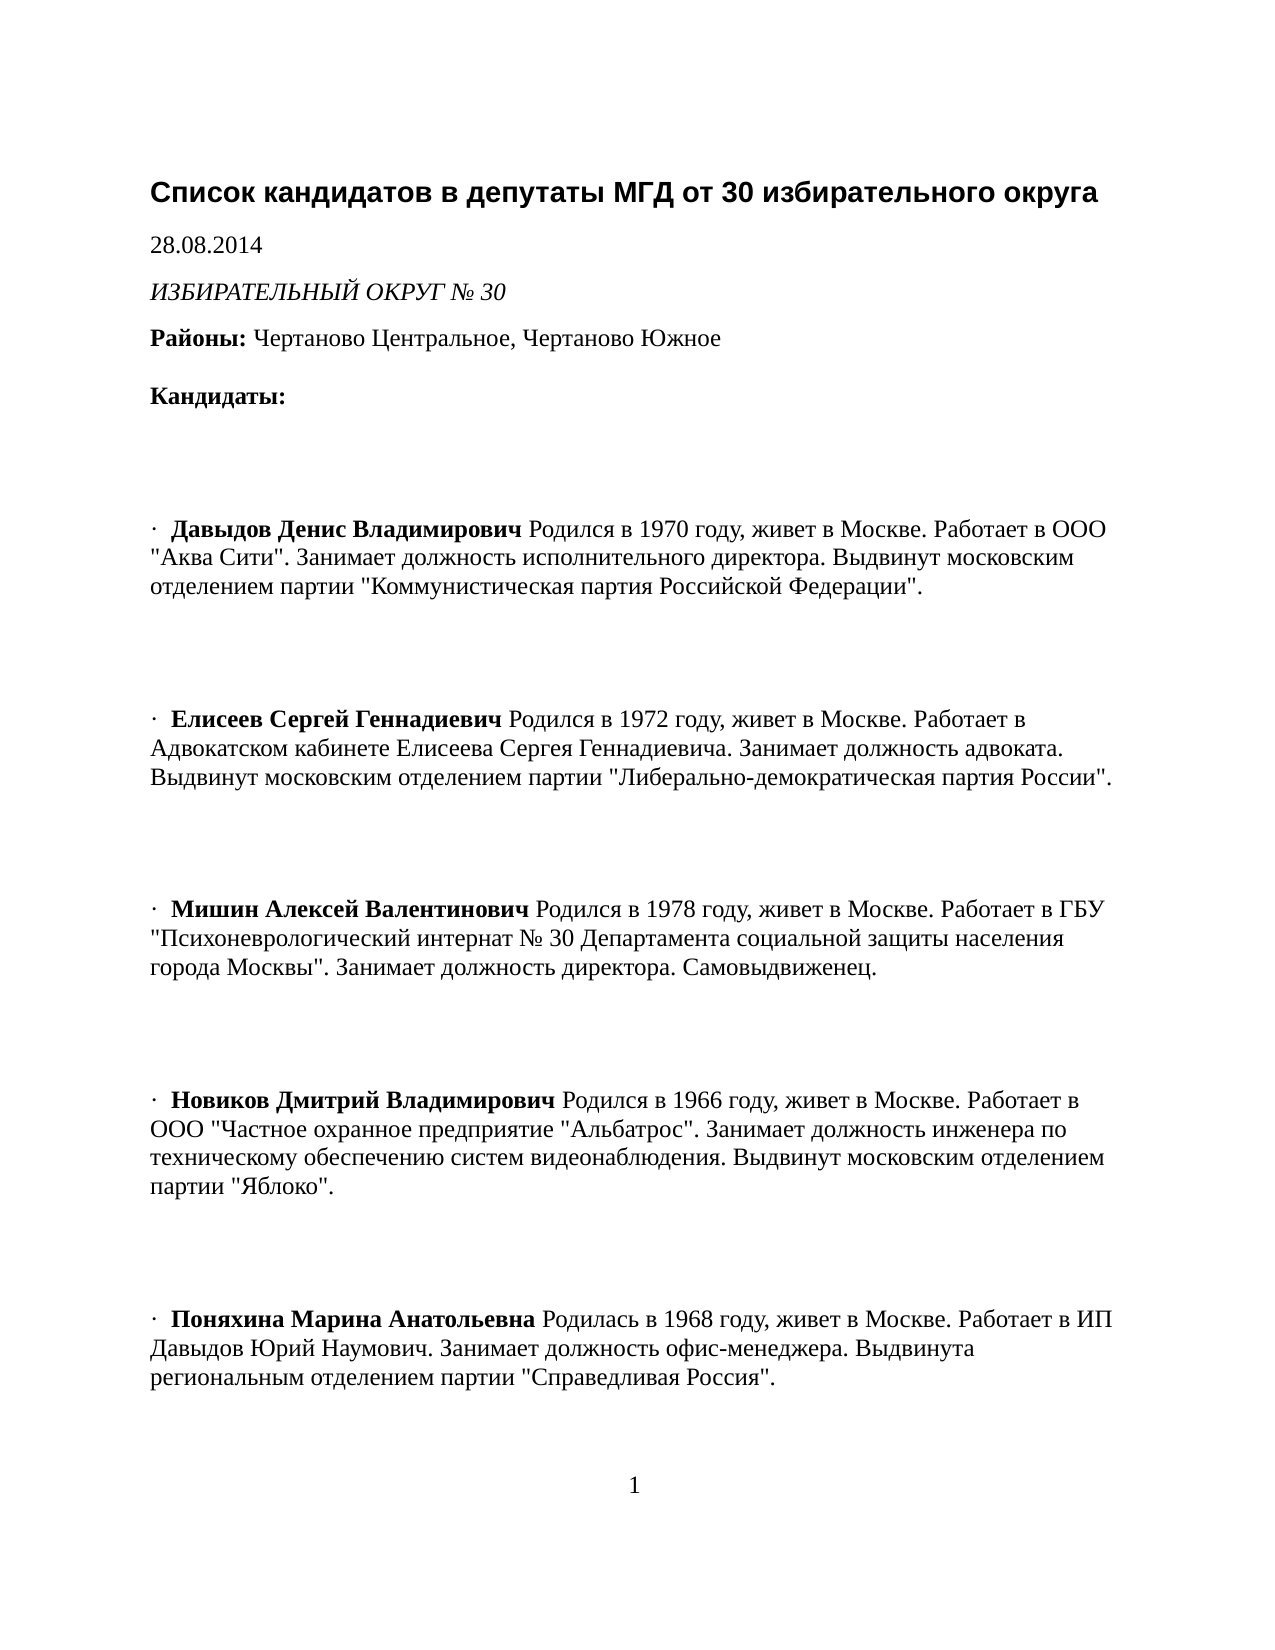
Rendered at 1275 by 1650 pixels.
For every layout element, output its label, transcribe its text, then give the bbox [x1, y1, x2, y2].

text ИЗБИРАТЕЛЬНЫЙ ОКРУГ № 30 [150, 277, 1125, 305]
text · Елисеев Сергей Геннадиевич Родился в 1972 году, живет в Москве. Работает в Адвокатском кабинете Елисеева Сергея Геннадиевича. Занимает должность адвоката. Выдвинут московским отделением партии "Либерально-демократическая партия России". [150, 704, 1125, 877]
text · Поняхина Марина Анатольевна Родилась в 1968 году, живет в Москве. Работает в ИП Давыдов Юрий Наумович. Занимает должность офис-менеджера. Выдвинута региональным отделением партии "Справедливая Россия". [150, 1304, 1125, 1419]
subtitle Список кандидатов в депутаты МГД от 30 избирательного округа [150, 175, 1125, 208]
text · Давыдов Денис Владимирович Родился в 1970 году, живет в Москве. Работает в ООО "Аква Сити". Занимает должность исполнительного директора. Выдвинут московским отделением партии "Коммунистическая партия Российской Федерации". [150, 514, 1125, 686]
text · Новиков Дмитрий Владимирович Родился в 1966 году, живет в Москве. Работает в ООО "Частное охранное предприятие "Альбатрос". Занимает должность инженера по техническому обеспечению систем видеонаблюдения. Выдвинут московским отделением партии "Яблоко". [150, 1085, 1125, 1286]
text 28.08.2014 [150, 230, 1125, 259]
text · Мишин Алексей Валентинович Родился в 1978 году, живет в Москве. Работает в ГБУ "Психоневрологический интернат № 30 Департамента социальной защиты населения города Москвы". Занимает должность директора. Самовыдвиженец. [150, 894, 1125, 1067]
text Районы: Чертаново Центральное, Чертаново Южное Кандидаты: [150, 323, 1125, 496]
